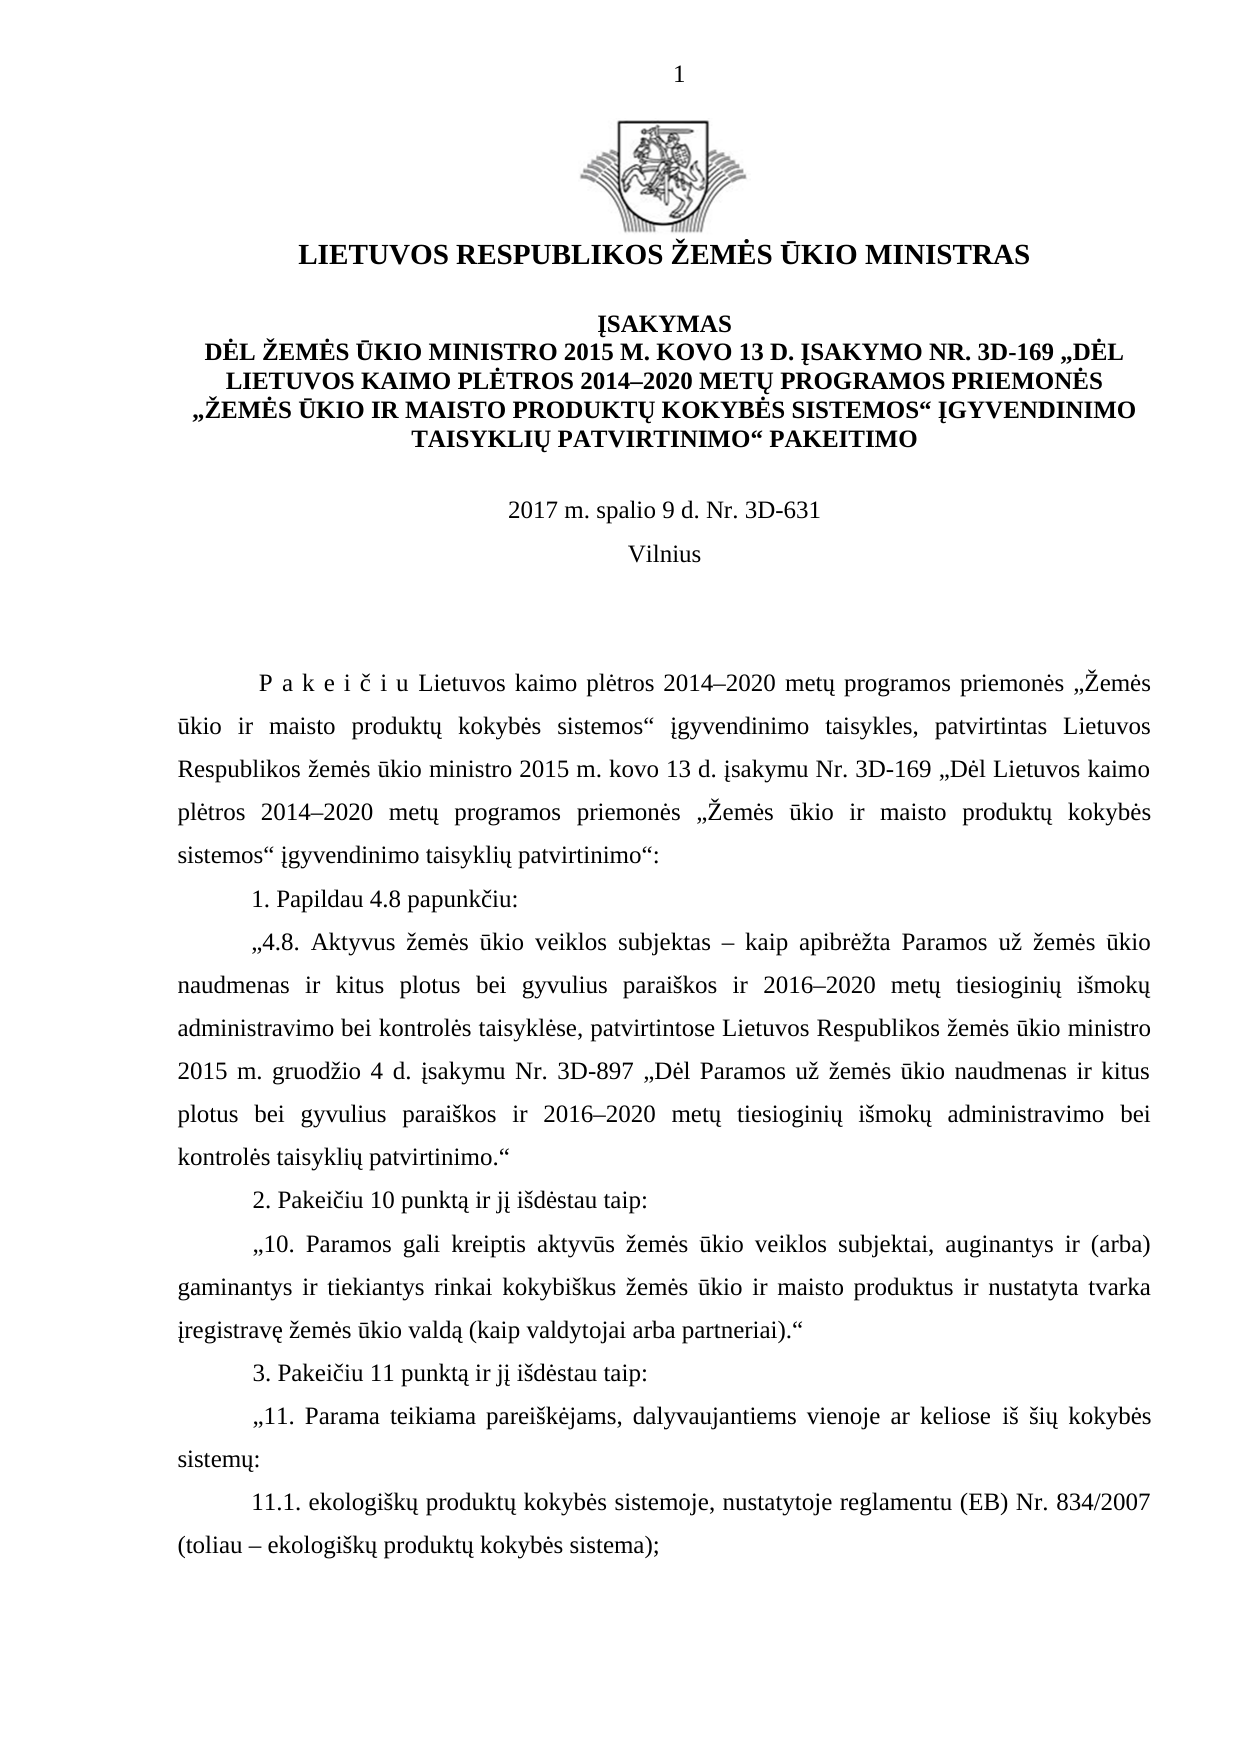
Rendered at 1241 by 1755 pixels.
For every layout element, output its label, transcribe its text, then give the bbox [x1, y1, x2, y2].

text ĮSAKYMAS [177, 309, 1152, 337]
text 3. Pakeičiu 11 punktą ir jį išdėstau taip: [177, 1358, 1152, 1387]
text 2017 m. spalio 9 d. Nr. 3D-631 [177, 496, 1152, 524]
text 1. Papildau 4.8 papunkčiu: [177, 884, 1152, 912]
text „11. Parama teikiama pareiškėjams, dalyvaujantiems vienoje ar keliose iš šių kokybės sistemų: [177, 1401, 1152, 1473]
text LIETUVOS RESPUBLIKOS ŽEMĖS ŪKIO MINISTRAS [177, 237, 1152, 271]
text 2. Pakeičiu 10 punktą ir jį išdėstau taip: [177, 1186, 1152, 1214]
text 11.1. ekologiškų produktų kokybės sistemoje, nustatytoje reglamentu (EB) Nr. 834/2007 (toliau – ekologiškų produktų kokybės sistema); [177, 1487, 1152, 1559]
text „4.8. Aktyvus žemės ūkio veiklos subjektas – kaip apibrėžta Paramos už žemės ūkio naudmenas ir kitus plotus bei gyvulius paraiškos ir 2016–2020 metų tiesioginių išmokų administravimo bei kontrolės taisyklėse, patvirtintose Lietuvos Respublikos žemės ūkio ministro 2015 m. gruodžio 4 d. įsakymu Nr. 3D-897 „Dėl Paramos už žemės ūkio naudmenas ir kitus plotus bei gyvulius paraiškos ir 2016–2020 metų tiesioginių išmokų administravimo bei kontrolės taisyklių patvirtinimo.“ [177, 927, 1152, 1171]
text DĖL ŽEMĖS ŪKIO MINISTRO 2015 M. KOVO 13 D. ĮSAKYMO NR. 3D-169 „DĖL LIETUVOS KAIMO PLĖTROS 2014–2020 METŲ PROGRAMOS PRIEMONĖS „ŽEMĖS ŪKIO IR MAISTO PRODUKTŲ KOKYBĖS SISTEMOS“ ĮGYVENDINIMO TAISYKLIŲ PATVIRTINIMO“ PAKEITIMO [177, 337, 1152, 452]
text „10. Paramos gali kreiptis aktyvūs žemės ūkio veiklos subjektai, auginantys ir (arba) gaminantys ir tiekiantys rinkai kokybiškus žemės ūkio ir maisto produktus ir nustatyta tvarka įregistravę žemės ūkio valdą (kaip valdytojai arba partneriai).“ [177, 1229, 1152, 1344]
text P a k e i č i u Lietuvos kaimo plėtros 2014–2020 metų programos priemonės „Žemės ūkio ir maisto produktų kokybės sistemos“ įgyvendinimo taisykles, patvirtintas Lietuvos Respublikos žemės ūkio ministro 2015 m. kovo 13 d. įsakymu Nr. 3D-169 „Dėl Lietuvos kaimo plėtros 2014–2020 metų programos priemonės „Žemės ūkio ir maisto produktų kokybės sistemos“ įgyvendinimo taisyklių patvirtinimo“: [177, 668, 1152, 869]
text Vilnius [177, 539, 1152, 567]
